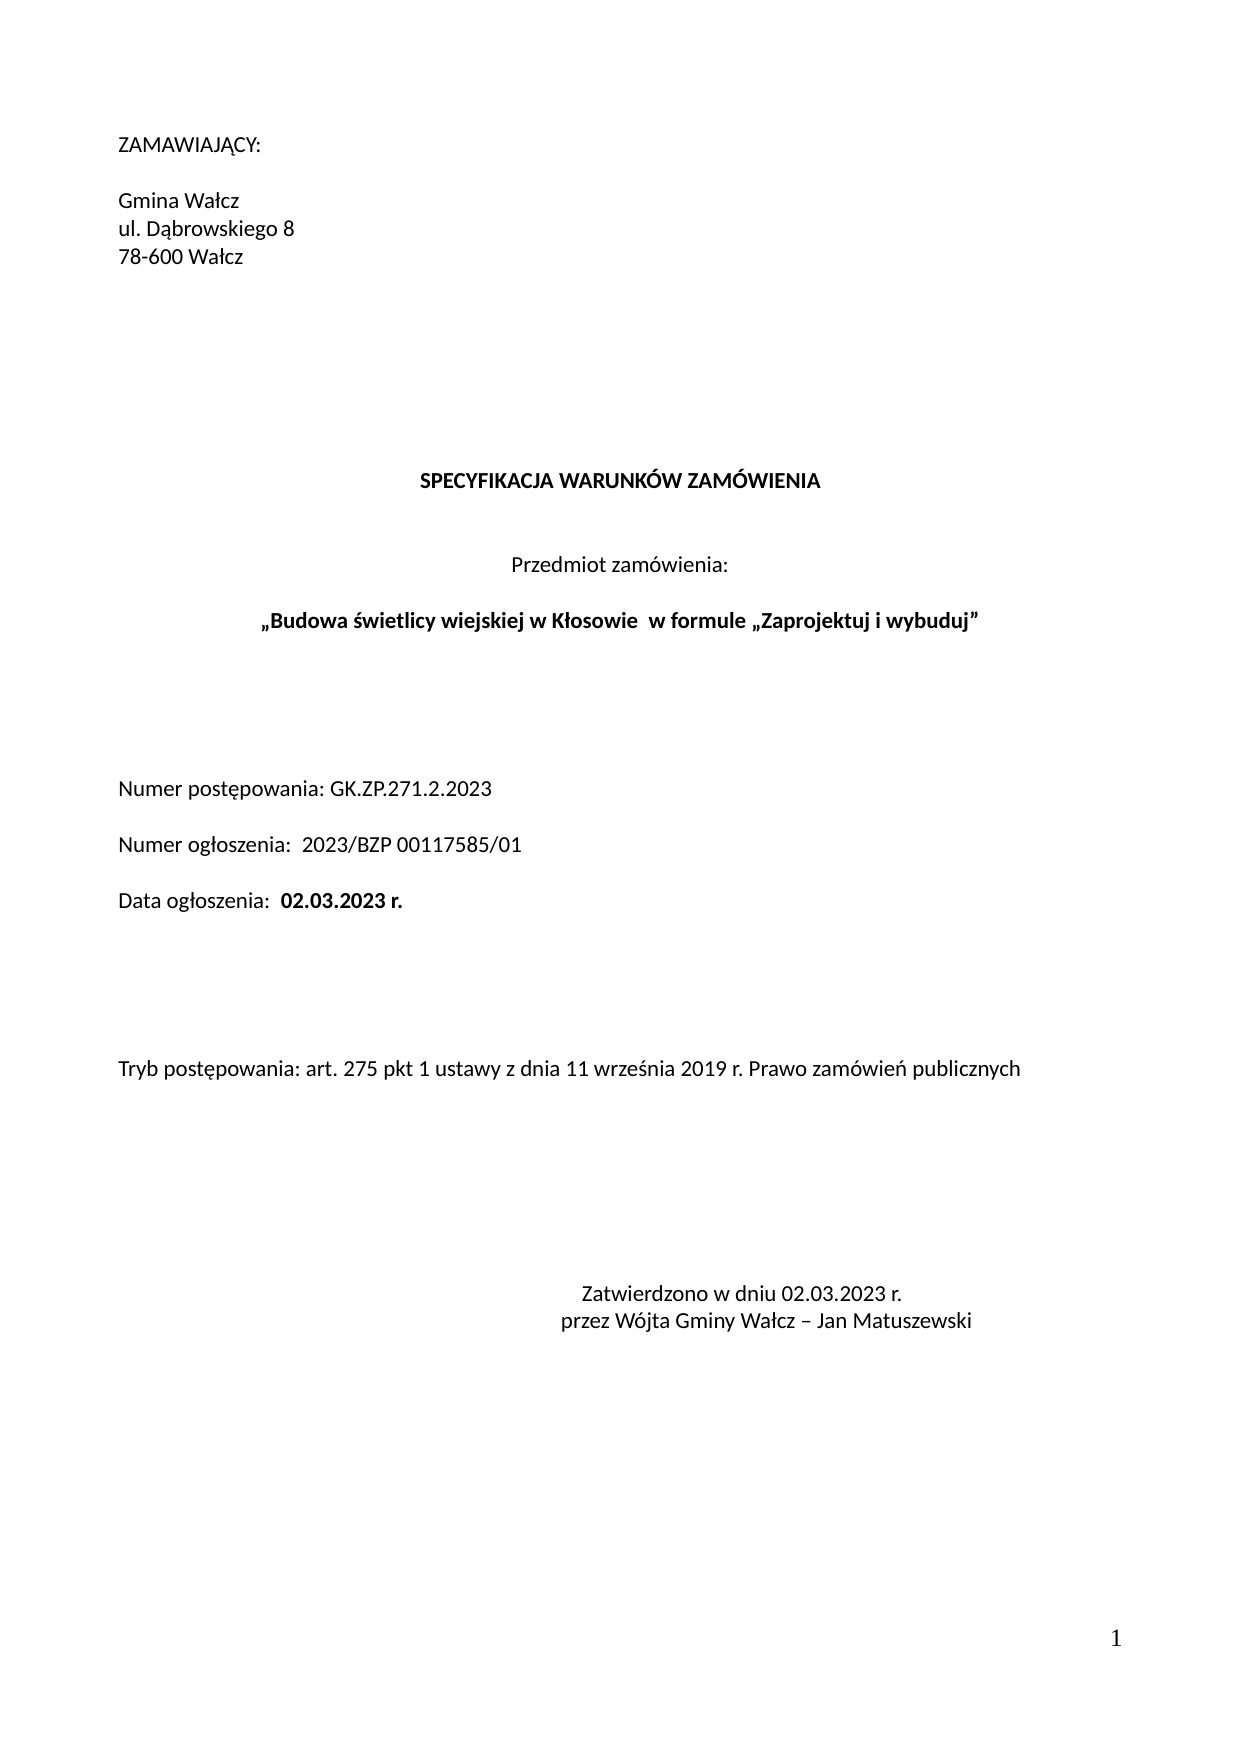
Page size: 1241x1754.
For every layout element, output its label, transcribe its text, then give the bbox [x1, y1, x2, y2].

text Przedmiot zamówienia: [118, 550, 1122, 578]
text ZAMAWIAJĄCY: [118, 130, 1122, 158]
text Numer postępowania: GK.ZP.271.2.2023 [118, 774, 1122, 802]
text Zatwierdzono w dniu 02.03.2023 r. [118, 1279, 1122, 1307]
text SPECYFIKACJA WARUNKÓW ZAMÓWIENIA [118, 466, 1122, 494]
text ul. Dąbrowskiego 8 [118, 214, 1122, 242]
text 78-600 Wałcz [118, 242, 1122, 270]
text Numer ogłoszenia: 2023/BZP 00117585/01 [118, 830, 1122, 858]
text Data ogłoszenia: 02.03.2023 r. [118, 886, 1122, 914]
text Gmina Wałcz [118, 186, 1122, 214]
text „Budowa świetlicy wiejskiej w Kłosowie w formule „Zaprojektuj i wybuduj” [118, 606, 1122, 634]
text przez Wójta Gminy Wałcz – Jan Matuszewski [118, 1307, 1122, 1335]
text Tryb postępowania: art. 275 pkt 1 ustawy z dnia 11 września 2019 r. Prawo zamówień publicznych [118, 1054, 1122, 1082]
